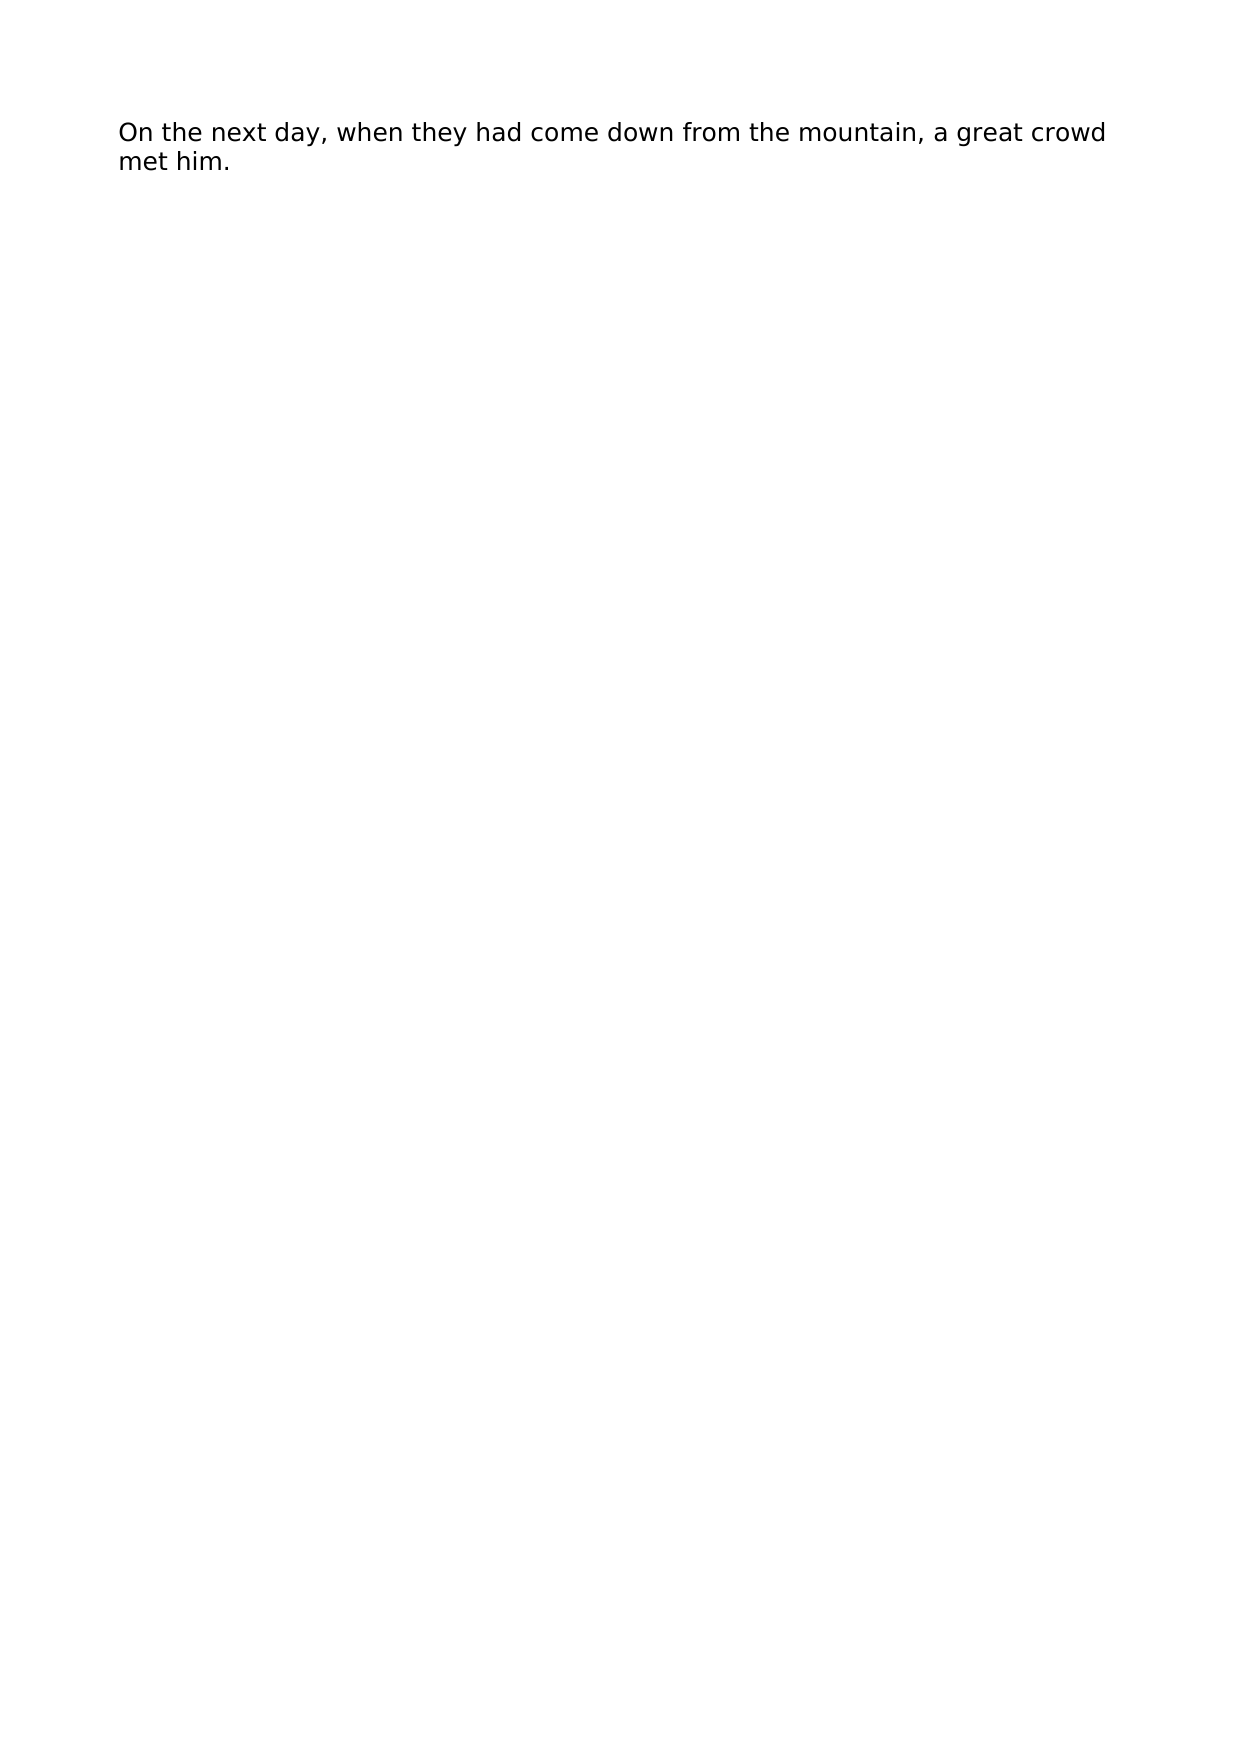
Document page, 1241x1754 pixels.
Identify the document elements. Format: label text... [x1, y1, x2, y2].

text On the next day, when they had come down from the mountain, a great crowd met him. [118, 118, 1122, 176]
